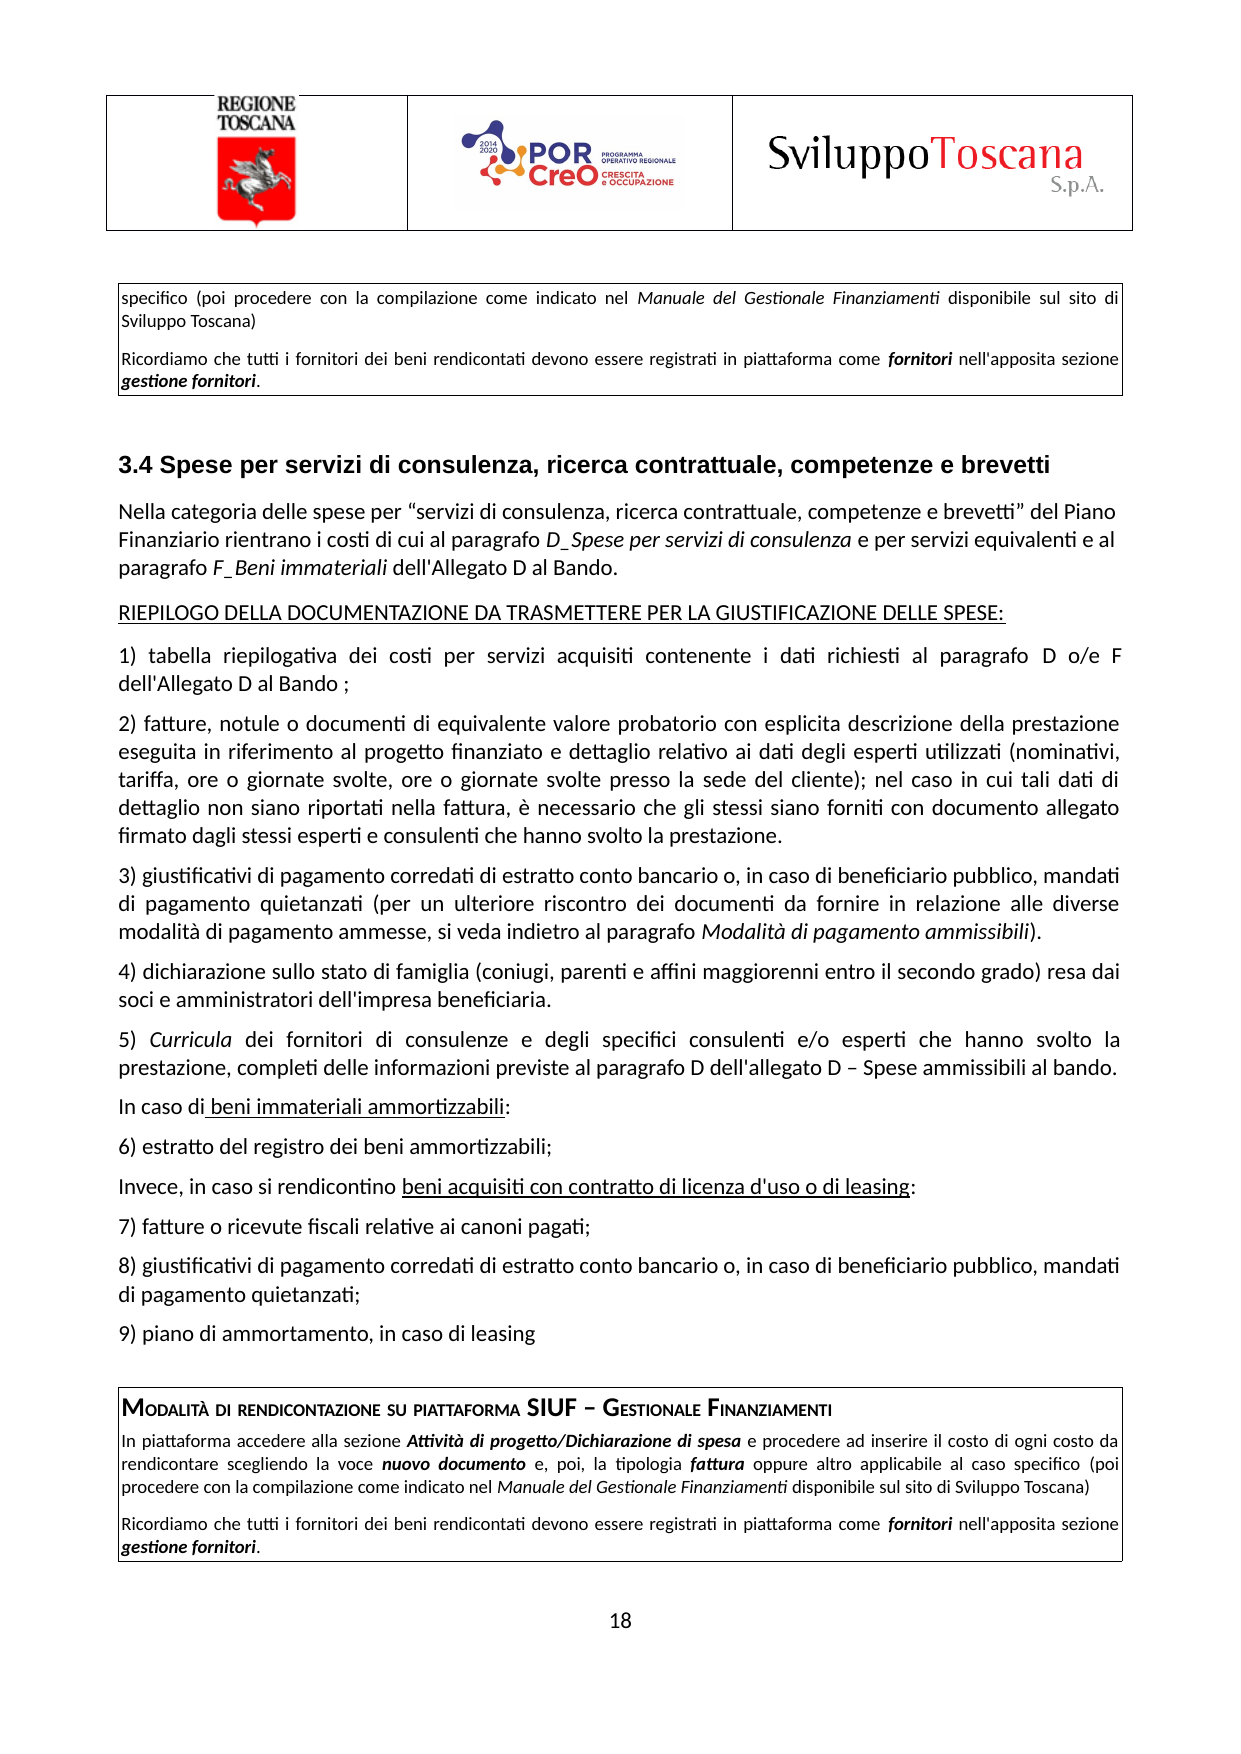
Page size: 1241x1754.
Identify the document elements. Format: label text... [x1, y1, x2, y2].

text RIEPILOGO DELLA DOCUMENTAZIONE DA TRASMETTERE PER LA GIUSTIFICAZIONE DELLE SPESE: [118, 598, 1122, 627]
picture [454, 115, 685, 210]
text 2) fatture, notule o documenti di equivalente valore probatorio con esplicita descrizione della prestazione eseguita in riferimento al progetto finanziato e dettaglio relativo ai dati degli esperti utilizzati (nominativi, tariffa, ore o giornate svolte, ore o giornate svolte presso la sede del cliente); nel caso in cui tali dati di dettaglio non siano riportati nella fattura, è necessario che gli stessi siano forniti con documento allegato firmato dagli stessi esperti e consulenti che hanno svolto la prestazione. [118, 709, 1122, 849]
text 3) giustificativi di pagamento corredati di estratto conto bancario o, in caso di beneficiario pubblico, mandati di pagamento quietanzati (per un ulteriore riscontro dei documenti da fornire in relazione alle diverse modalità di pagamento ammesse, si veda indietro al paragrafo Modalità di pagamento ammissibili). [118, 861, 1122, 945]
text 4) dichiarazione sullo stato di famiglia (coniugi, parenti e affini maggiorenni entro il secondo grado) resa dai soci e amministratori dell'impresa beneficiaria. [118, 957, 1122, 1013]
text Nella categoria delle spese per “servizi di consulenza, ricerca contrattuale, competenze e brevetti” del Piano Finanziario rientrano i costi di cui al paragrafo D_Spese per servizi di consulenza e per servizi equivalenti e al paragrafo F_Beni immateriali dell'Allegato D al Bando. [118, 497, 1122, 581]
picture [214, 95, 299, 230]
picture [758, 128, 1107, 197]
text 8) giustificativi di pagamento corredati di estratto conto bancario o, in caso di beneficiario pubblico, mandati di pagamento quietanzati; [118, 1252, 1122, 1308]
text 9) piano di ammortamento, in caso di leasing [118, 1319, 1122, 1347]
text Modalità di rendicontazione su piattaforma SIUF – Gestionale Finanziamenti [119, 1388, 1122, 1423]
text 5) Curricula dei fornitori di consulenze e degli specifici consulenti e/o esperti che hanno svolto la prestazione, completi delle informazioni previste al paragrafo D dell'allegato D – Spese ammissibili al bando. [118, 1025, 1122, 1081]
text In piattaforma accedere alla sezione Attività di progetto/Dichiarazione di spesa e procedere ad inserire il costo di ogni costo da rendicontare scegliendo la voce nuovo documento e, poi, la tipologia fattura oppure altro applicabile al caso specifico (poi procedere con la compilazione come indicato nel Manuale del Gestionale Finanziamenti disponibile sul sito di Sviluppo Toscana) [119, 1426, 1122, 1498]
text In caso di beni immateriali ammortizzabili: [118, 1092, 1122, 1121]
text Invece, in caso si rendicontino beni acquisiti con contratto di licenza d'uso o di leasing: [118, 1172, 1122, 1200]
text Ricordiamo che tutti i fornitori dei beni rendicontati devono essere registrati in piattaforma come fornitori nell'apposita sezione gestione fornitori. [119, 344, 1122, 395]
text 7) fatture o ricevute fiscali relative ai canoni pagati; [118, 1212, 1122, 1240]
text 6) estratto del registro dei beni ammortizzabili; [118, 1132, 1122, 1160]
text 1) tabella riepilogativa dei costi per servizi acquisiti contenente i dati richiesti al paragrafo D o/e F dell'Allegato D al Bando ; [118, 641, 1122, 697]
text Ricordiamo che tutti i fornitori dei beni rendicontati devono essere registrati in piattaforma come fornitori nell'apposita sezione gestione fornitori. [119, 1509, 1122, 1561]
text specifico (poi procedere con la compilazione come indicato nel Manuale del Gestionale Finanziamenti disponibile sul sito di Sviluppo Toscana) [119, 284, 1122, 332]
subtitle 3.4 Spese per servizi di consulenza, ricerca contrattuale, competenze e brevetti [118, 451, 1122, 479]
